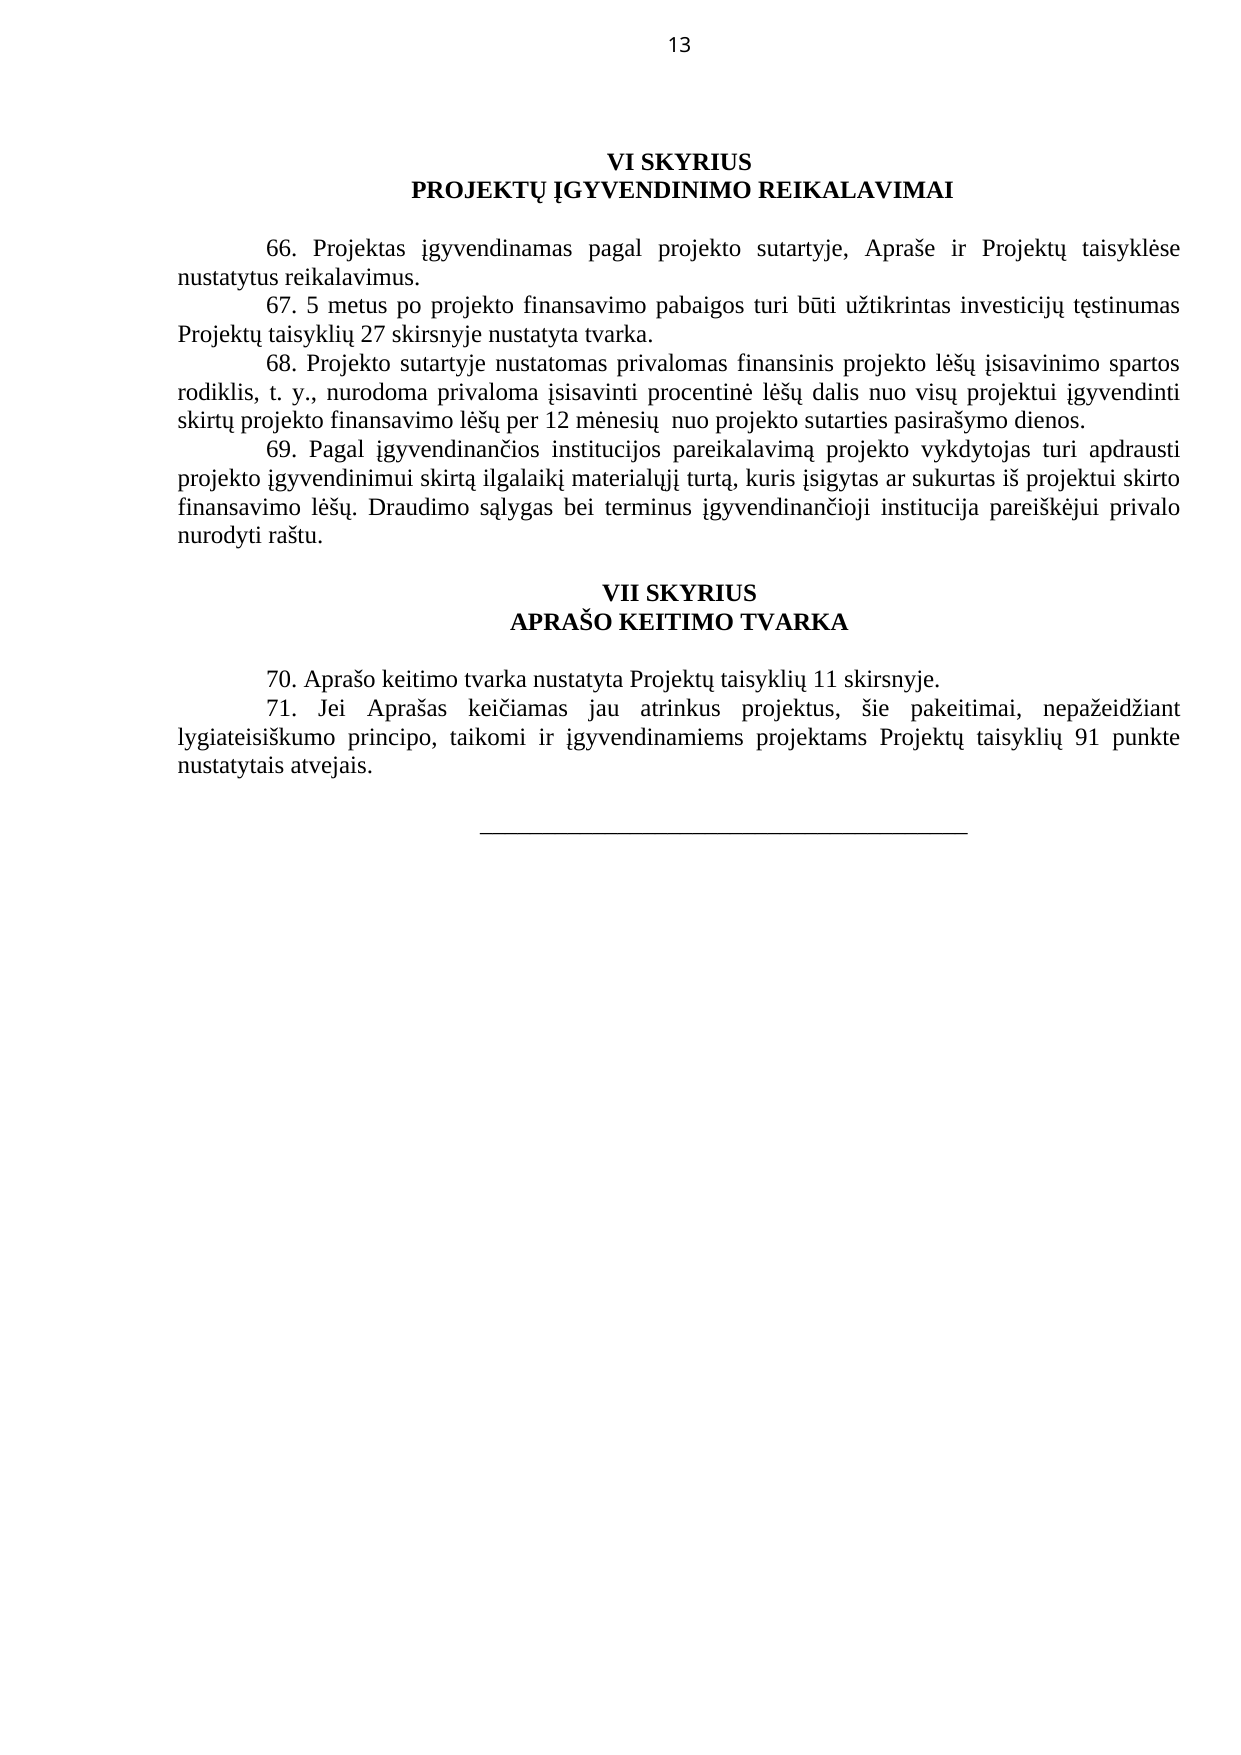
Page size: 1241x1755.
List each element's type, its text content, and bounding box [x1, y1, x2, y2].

text _______________________________________ [177, 808, 1181, 837]
text 66. Projektas įgyvendinamas pagal projekto sutartyje, Apraše ir Projektų taisyklėse nustatytus reikalavimus. [177, 233, 1181, 291]
text PROJEKTŲ ĮGYVENDINIMO REIKALAVIMAI [177, 176, 1181, 204]
text VII SKYRIUS [177, 578, 1181, 607]
text APRAŠO KEITIMO TVARKA [177, 607, 1181, 636]
text 70. Aprašo keitimo tvarka nustatyta Projektų taisyklių 11 skirsnyje. [177, 664, 1181, 693]
text 68. Projekto sutartyje nustatomas privalomas finansinis projekto lėšų įsisavinimo spartos rodiklis, t. y., nurodoma privaloma įsisavinti procentinė lėšų dalis nuo visų projektui įgyvendinti skirtų projekto finansavimo lėšų per 12 mėnesių nuo projekto sutarties pasirašymo dienos. [177, 348, 1181, 434]
text 71. Jei Aprašas keičiamas jau atrinkus projektus, šie pakeitimai, nepažeidžiant lygiateisiškumo principo, taikomi ir įgyvendinamiems projektams Projektų taisyklių 91 punkte nustatytais atvejais. [177, 693, 1181, 779]
text 67. 5 metus po projekto finansavimo pabaigos turi būti užtikrintas investicijų tęstinumas Projektų taisyklių 27 skirsnyje nustatyta tvarka. [177, 291, 1181, 348]
text 69. Pagal įgyvendinančios institucijos pareikalavimą projekto vykdytojas turi apdrausti projekto įgyvendinimui skirtą ilgalaikį materialųjį turtą, kuris įsigytas ar sukurtas iš projektui skirto finansavimo lėšų. Draudimo sąlygas bei terminus įgyvendinančioji institucija pareiškėjui privalo nurodyti raštu. [177, 434, 1181, 549]
text VI SKYRIUS [177, 147, 1181, 176]
